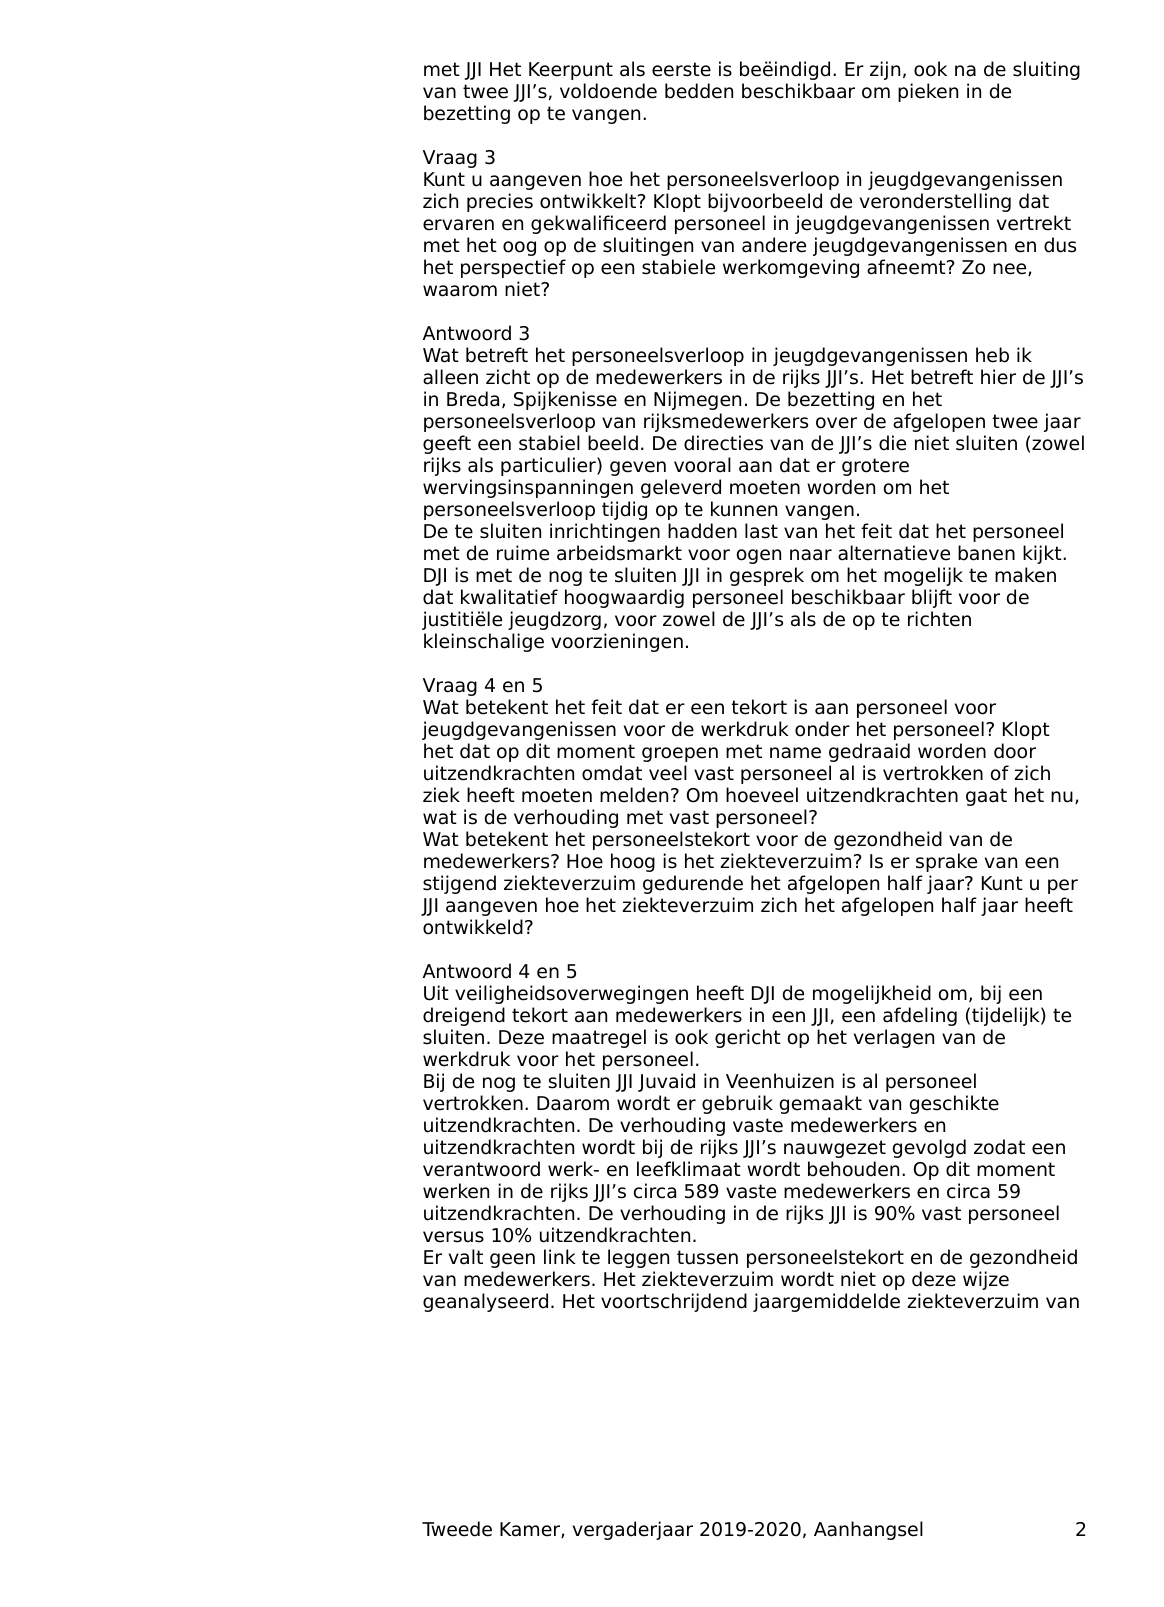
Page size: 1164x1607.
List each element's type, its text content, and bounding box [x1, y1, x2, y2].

text Bij de nog te sluiten JJI Juvaid in Veenhuizen is al personeel vertrokken. Daarom wordt er gebruik gemaakt van geschikte uitzendkrachten. De verhouding vaste medewerkers en uitzendkrachten wordt bij de rijks JJI’s nauwgezet gevolgd zodat een verantwoord werk- en leefklimaat wordt behouden. Op dit moment werken in de rijks JJI’s circa 589 vaste medewerkers en circa 59 uitzendkrachten. De verhouding in de rijks JJI is 90% vast personeel versus 10% uitzendkrachten. [422, 1071, 1087, 1247]
text Vraag 3 [422, 147, 1087, 169]
text De te sluiten inrichtingen hadden last van het feit dat het personeel met de ruime arbeidsmarkt voor ogen naar alternatieve banen kijkt. DJI is met de nog te sluiten JJI in gesprek om het mogelijk te maken dat kwalitatief hoogwaardig personeel beschikbaar blijft voor de justitiële jeugdzorg, voor zowel de JJI’s als de op te richten kleinschalige voorzieningen. [422, 521, 1087, 653]
text Wat betekent het personeelstekort voor de gezondheid van de medewerkers? Hoe hoog is het ziekteverzuim? Is er sprake van een stijgend ziekteverzuim gedurende het afgelopen half jaar? Kunt u per JJI aangeven hoe het ziekteverzuim zich het afgelopen half jaar heeft ontwikkeld? [422, 829, 1087, 939]
text met JJI Het Keerpunt als eerste is beëindigd. Er zijn, ook na de sluiting van twee JJI’s, voldoende bedden beschikbaar om pieken in de bezetting op te vangen. [422, 59, 1087, 125]
text Kunt u aangeven hoe het personeelsverloop in jeugdgevangenissen zich precies ontwikkelt? Klopt bijvoorbeeld de veronderstelling dat ervaren en gekwalificeerd personeel in jeugdgevangenissen vertrekt met het oog op de sluitingen van andere jeugdgevangenissen en dus het perspectief op een stabiele werkomgeving afneemt? Zo nee, waarom niet? [422, 169, 1087, 301]
text Er valt geen link te leggen tussen personeelstekort en de gezondheid van medewerkers. Het ziekteverzuim wordt niet op deze wijze geanalyseerd. Het voortschrijdend jaargemiddelde ziekteverzuim van [422, 1247, 1087, 1357]
text Wat betreft het personeelsverloop in jeugdgevangenissen heb ik alleen zicht op de medewerkers in de rijks JJI’s. Het betreft hier de JJI’s in Breda, Spijkenisse en Nijmegen. De bezetting en het personeelsverloop van rijksmedewerkers over de afgelopen twee jaar geeft een stabiel beeld. De directies van de JJI’s die niet sluiten (zowel rijks als particulier) geven vooral aan dat er grotere wervingsinspanningen geleverd moeten worden om het personeelsverloop tijdig op te kunnen vangen. [422, 345, 1087, 521]
text Antwoord 3 [422, 323, 1087, 345]
text Antwoord 4 en 5 [422, 961, 1087, 983]
text Uit veiligheidsoverwegingen heeft DJI de mogelijkheid om, bij een dreigend tekort aan medewerkers in een JJI, een afdeling (tijdelijk) te sluiten. Deze maatregel is ook gericht op het verlagen van de werkdruk voor het personeel. [422, 983, 1087, 1071]
text Vraag 4 en 5 [422, 675, 1087, 697]
text Wat betekent het feit dat er een tekort is aan personeel voor jeugdgevangenissen voor de werkdruk onder het personeel? Klopt het dat op dit moment groepen met name gedraaid worden door uitzendkrachten omdat veel vast personeel al is vertrokken of zich ziek heeft moeten melden? Om hoeveel uitzendkrachten gaat het nu, wat is de verhouding met vast personeel? [422, 697, 1087, 829]
